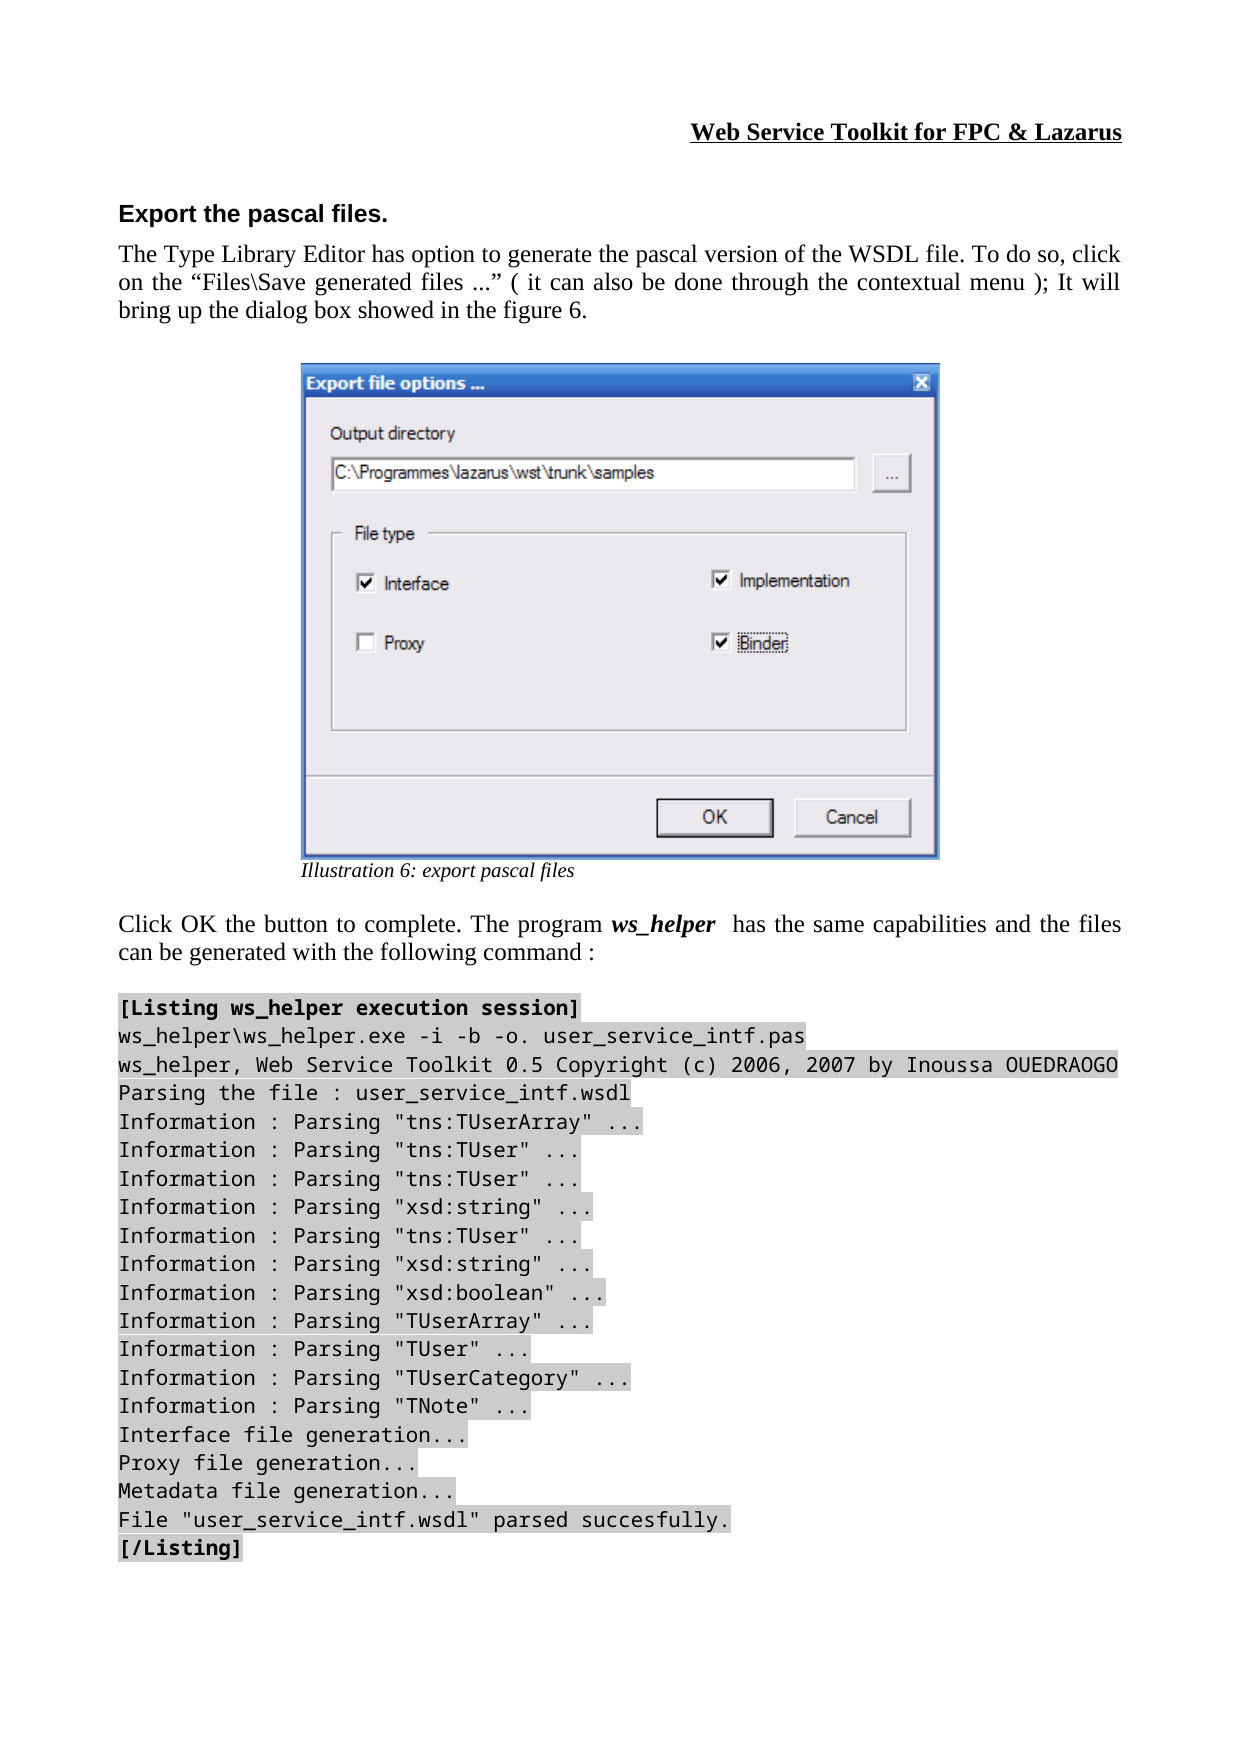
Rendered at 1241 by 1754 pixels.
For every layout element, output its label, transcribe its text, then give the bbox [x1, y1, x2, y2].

picture [300, 363, 940, 860]
text ws_helper\ws_helper.exe -i -b -o. user_service_intf.pas [118, 1022, 1122, 1050]
text The Type Library Editor has option to generate the pascal version of the WSDL file. To do so, click on the “Files\Save generated files ...” ( it can also be done through the contextual menu ); It will bring up the dialog box showed in the figure 6. [118, 241, 1122, 324]
text Proxy file generation... [118, 1448, 1122, 1477]
text Information : Parsing "TUserArray" ... [118, 1306, 1122, 1334]
text Information : Parsing "xsd:boolean" ... [118, 1278, 1122, 1306]
text Information : Parsing "tns:TUser" ... [118, 1164, 1122, 1192]
text Information : Parsing "xsd:string" ... [118, 1192, 1122, 1221]
text Information : Parsing "tns:TUser" ... [118, 1221, 1122, 1249]
text Illustration 6: export pascal files [301, 860, 939, 882]
text File "user_service_intf.wsdl" parsed succesfully. [118, 1505, 1122, 1533]
subtitle Export the pascal files. [118, 200, 1122, 228]
text ws_helper, Web Service Toolkit 0.5 Copyright (c) 2006, 2007 by Inoussa OUEDRAOGO [118, 1050, 1122, 1078]
text Interface file generation... [118, 1420, 1122, 1448]
text Information : Parsing "tns:TUserArray" ... [118, 1107, 1122, 1135]
text [Listing ws_helper execution session] [118, 993, 1122, 1022]
text Information : Parsing "TUser" ... [118, 1334, 1122, 1363]
text Click OK the button to complete. The program ws_helper has the same capabilities and the files can be generated with the following command : [118, 910, 1122, 966]
text Information : Parsing "xsd:string" ... [118, 1249, 1122, 1278]
text Metadata file generation... [118, 1477, 1122, 1505]
text Information : Parsing "TNote" ... [118, 1391, 1122, 1420]
text Information : Parsing "tns:TUser" ... [118, 1135, 1122, 1164]
text Parsing the file : user_service_intf.wsdl [118, 1078, 1122, 1107]
text [/Listing] [118, 1533, 1122, 1562]
text Information : Parsing "TUserCategory" ... [118, 1363, 1122, 1391]
